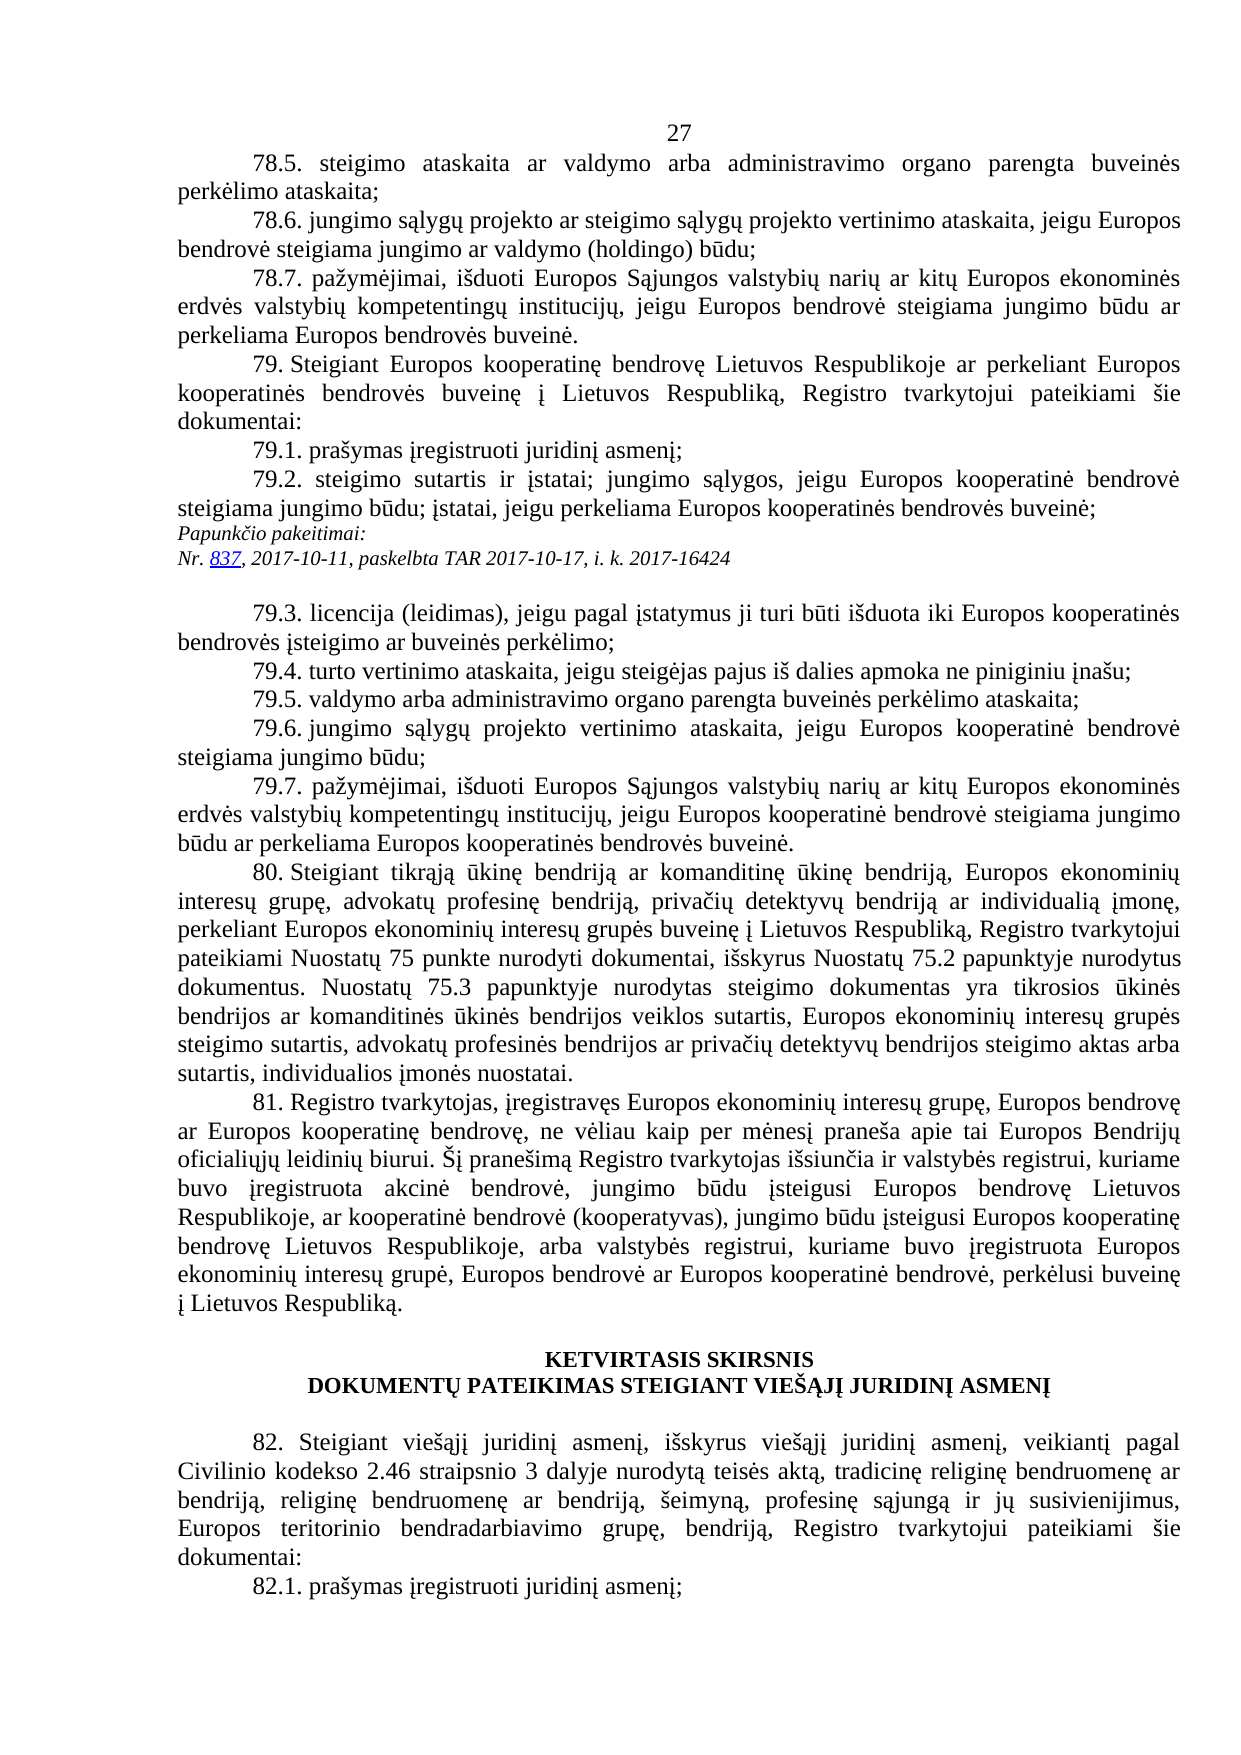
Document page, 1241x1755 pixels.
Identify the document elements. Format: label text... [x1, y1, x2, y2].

text DOKUMENTŲ PATEIKIMAS STEIGIANT VIEŠĄJĮ JURIDINĮ ASMENĮ [177, 1372, 1181, 1398]
text 79.5. valdymo arba administravimo organo parengta buveinės perkėlimo ataskaita; [177, 684, 1181, 713]
text 79.7. pažymėjimai, išduoti Europos Sąjungos valstybių narių ar kitų Europos ekonominės erdvės valstybių kompetentingų institucijų, jeigu Europos kooperatinė bendrovė steigiama jungimo būdu ar perkeliama Europos kooperatinės bendrovės buveinė. [177, 771, 1181, 857]
text Papunkčio pakeitimai: [177, 521, 1181, 545]
text 82.1. prašymas įregistruoti juridinį asmenį; [177, 1571, 1181, 1600]
text 82. Steigiant viešąjį juridinį asmenį, išskyrus viešąjį juridinį asmenį, veikiantį pagal Civilinio kodekso 2.46 straipsnio 3 dalyje nurodytą teisės aktą, tradicinę religinę bendruomenę ar bendriją, religinę bendruomenę ar bendriją, šeimyną, profesinę sąjungą ir jų susivienijimus, Europos teritorinio bendradarbiavimo grupę, bendriją, Registro tvarkytojui pateikiami šie dokumentai: [177, 1427, 1181, 1571]
text 79.1. prašymas įregistruoti juridinį asmenį; [177, 435, 1181, 464]
text 79.2. steigimo sutartis ir įstatai; jungimo sąlygos, jeigu Europos kooperatinė bendrovė steigiama jungimo būdu; įstatai, jeigu perkeliama Europos kooperatinės bendrovės buveinė; [177, 464, 1181, 521]
text 78.7. pažymėjimai, išduoti Europos Sąjungos valstybių narių ar kitų Europos ekonominės erdvės valstybių kompetentingų institucijų, jeigu Europos bendrovė steigiama jungimo būdu ar perkeliama Europos bendrovės buveinė. [177, 263, 1181, 349]
text 80. Steigiant tikrąją ūkinę bendriją ar komanditinę ūkinę bendriją, Europos ekonominių interesų grupę, advokatų profesinę bendriją, privačių detektyvų bendriją ar individualią įmonę, perkeliant Europos ekonominių interesų grupės buveinę į Lietuvos Respubliką, Registro tvarkytojui pateikiami Nuostatų 75 punkte nurodyti dokumentai, išskyrus Nuostatų 75.2 papunktyje nurodytus dokumentus. Nuostatų 75.3 papunktyje nurodytas steigimo dokumentas yra tikrosios ūkinės bendrijos ar komanditinės ūkinės bendrijos veiklos sutartis, Europos ekonominių interesų grupės steigimo sutartis, advokatų profesinės bendrijos ar privačių detektyvų bendrijos steigimo aktas arba sutartis, individualios įmonės nuostatai. [177, 857, 1181, 1087]
text 78.5. steigimo ataskaita ar valdymo arba administravimo organo parengta buveinės perkėlimo ataskaita; [177, 148, 1181, 205]
text 79.6. jungimo sąlygų projekto vertinimo ataskaita, jeigu Europos kooperatinė bendrovė steigiama jungimo būdu; [177, 713, 1181, 771]
text Nr. 837, 2017-10-11, paskelbta TAR 2017-10-17, i. k. 2017-16424 [177, 545, 1181, 569]
text KETVIRTASIS SKIRSNIS [177, 1346, 1181, 1372]
text 81. Registro tvarkytojas, įregistravęs Europos ekonominių interesų grupę, Europos bendrovę ar Europos kooperatinę bendrovę, ne vėliau kaip per mėnesį praneša apie tai Europos Bendrijų oficialiųjų leidinių biurui. Šį pranešimą Registro tvarkytojas išsiunčia ir valstybės registrui, kuriame buvo įregistruota akcinė bendrovė, jungimo būdu įsteigusi Europos bendrovę Lietuvos Respublikoje, ar kooperatinė bendrovė (kooperatyvas), jungimo būdu įsteigusi Europos kooperatinę bendrovę Lietuvos Respublikoje, arba valstybės registrui, kuriame buvo įregistruota Europos ekonominių interesų grupė, Europos bendrovė ar Europos kooperatinė bendrovė, perkėlusi buveinę į Lietuvos Respubliką. [177, 1087, 1181, 1317]
text 79.4. turto vertinimo ataskaita, jeigu steigėjas pajus iš dalies apmoka ne piniginiu įnašu; [177, 656, 1181, 684]
text 79. Steigiant Europos kooperatinę bendrovę Lietuvos Respublikoje ar perkeliant Europos kooperatinės bendrovės buveinę į Lietuvos Respubliką, Registro tvarkytojui pateikiami šie dokumentai: [177, 349, 1181, 435]
text 78.6. jungimo sąlygų projekto ar steigimo sąlygų projekto vertinimo ataskaita, jeigu Europos bendrovė steigiama jungimo ar valdymo (holdingo) būdu; [177, 205, 1181, 263]
text 79.3. licencija (leidimas), jeigu pagal įstatymus ji turi būti išduota iki Europos kooperatinės bendrovės įsteigimo ar buveinės perkėlimo; [177, 598, 1181, 656]
